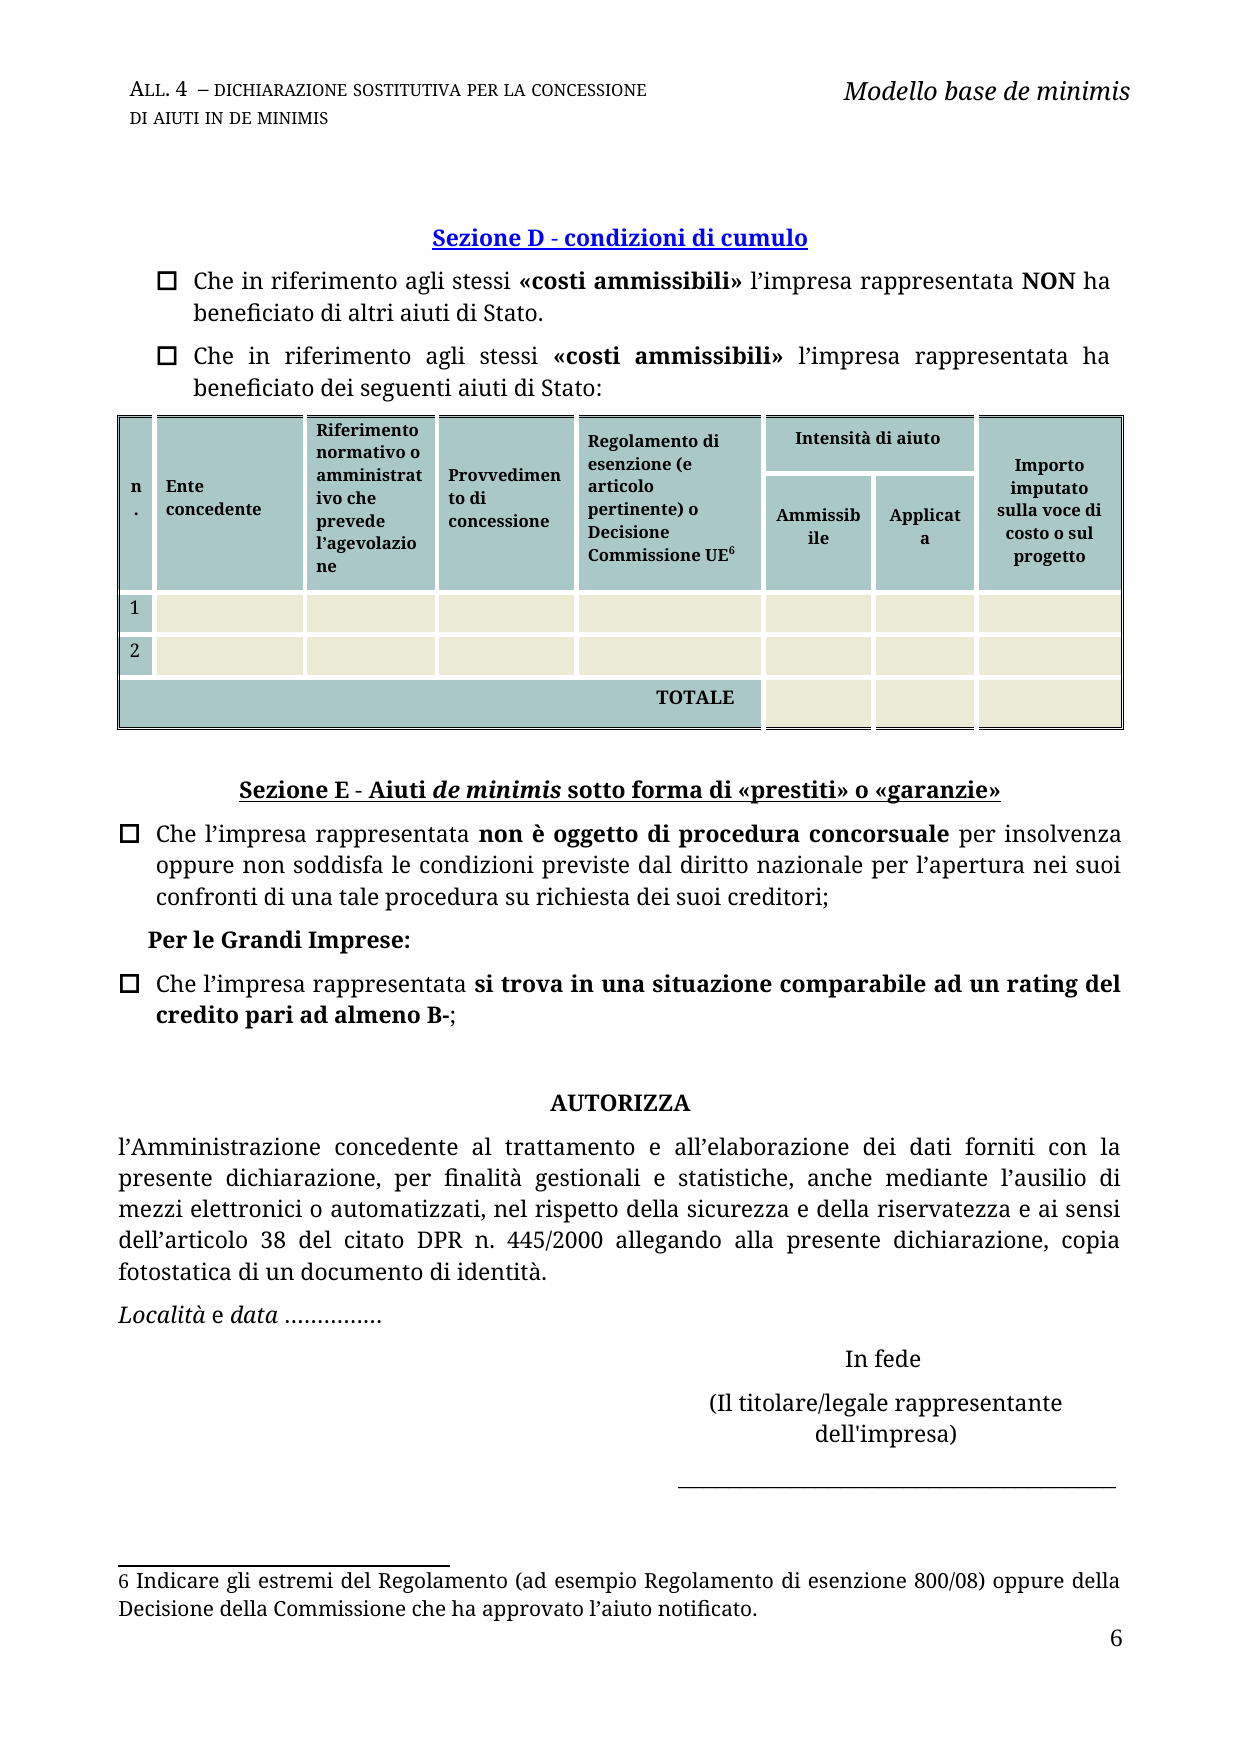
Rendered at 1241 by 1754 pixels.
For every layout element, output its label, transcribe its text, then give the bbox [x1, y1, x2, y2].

text ___________________________________ [118, 1462, 1122, 1490]
table_cell [157, 637, 303, 675]
table_cell [157, 595, 303, 632]
table_header Riferimento normativo o amministrativo che prevede l’agevolazione [307, 418, 435, 590]
table_header n. [120, 418, 152, 590]
table_cell 2 [120, 637, 152, 675]
table_cell [876, 680, 974, 727]
table_cell [766, 595, 871, 632]
table_header Importo imputato sulla voce di costo o sul progetto [979, 418, 1121, 590]
list Che in riferimento agli stessi «costi ammissibili» l’impresa rappresentata NON ha beneficiato di altri aiuti di Stato. [156, 265, 1111, 328]
list Che in riferimento agli stessi «costi ammissibili» l’impresa rappresentata ha beneficiato dei seguenti aiuti di Stato: [156, 340, 1111, 403]
text Sezione E - Aiuti de minimis sotto forma di «prestiti» o «garanzie» [118, 774, 1122, 805]
table_cell [439, 595, 574, 632]
table_header Ente concedente [157, 418, 303, 590]
table_cell [979, 680, 1121, 727]
table_cell TOTALE [120, 680, 761, 727]
table_cell [766, 680, 871, 727]
text Sezione D - condizioni di cumulo [118, 221, 1122, 253]
table_cell [766, 637, 871, 675]
table_cell Ammissibile [766, 476, 871, 590]
list Che l’impresa rappresentata si trova in una situazione comparabile ad un rating del credito pari ad almeno B-; [118, 968, 1122, 1030]
table_cell [439, 637, 574, 675]
table_header Regolamento di esenzione (e articolo pertinente) o Decisione Commissione UE [579, 418, 761, 590]
text AUTORIZZA [118, 1087, 1122, 1118]
table_cell [579, 637, 761, 675]
table_cell [979, 595, 1121, 632]
table_cell [876, 595, 974, 632]
table_header Provvedimento di concessione [439, 418, 574, 590]
text In fede [650, 1343, 1122, 1374]
table_header Intensità di aiuto [766, 418, 974, 471]
text Località e data …………… [118, 1299, 1122, 1330]
table_cell [307, 595, 435, 632]
table_cell 1 [120, 595, 152, 632]
list Che l’impresa rappresentata non è oggetto di procedura concorsuale per insolvenza oppure non soddisfa le condizioni previste dal diritto nazionale per l’apertura nei suoi confronti di una tale procedura su richiesta dei suoi creditori; [118, 818, 1122, 912]
text Per le Grandi Imprese: [148, 924, 1122, 955]
table_cell [979, 637, 1121, 675]
text l’Amministrazione concedente al trattamento e all’elaborazione dei dati forniti con la presente dichiarazione, per finalità gestionali e statistiche, anche mediante l’ausilio di mezzi elettronici o automatizzati, nel rispetto della sicurezza e della riservatezza e ai sensi dell’articolo 38 del citato DPR n. 445/2000 allegando alla presente dichiarazione, copia fotostatica di un documento di identità. [118, 1130, 1122, 1287]
text (Il titolare/legale rappresentante dell'impresa) [650, 1387, 1122, 1449]
table_cell Applicata [876, 476, 974, 590]
table_cell [876, 637, 974, 675]
table_cell [579, 595, 761, 632]
table_cell [307, 637, 435, 675]
